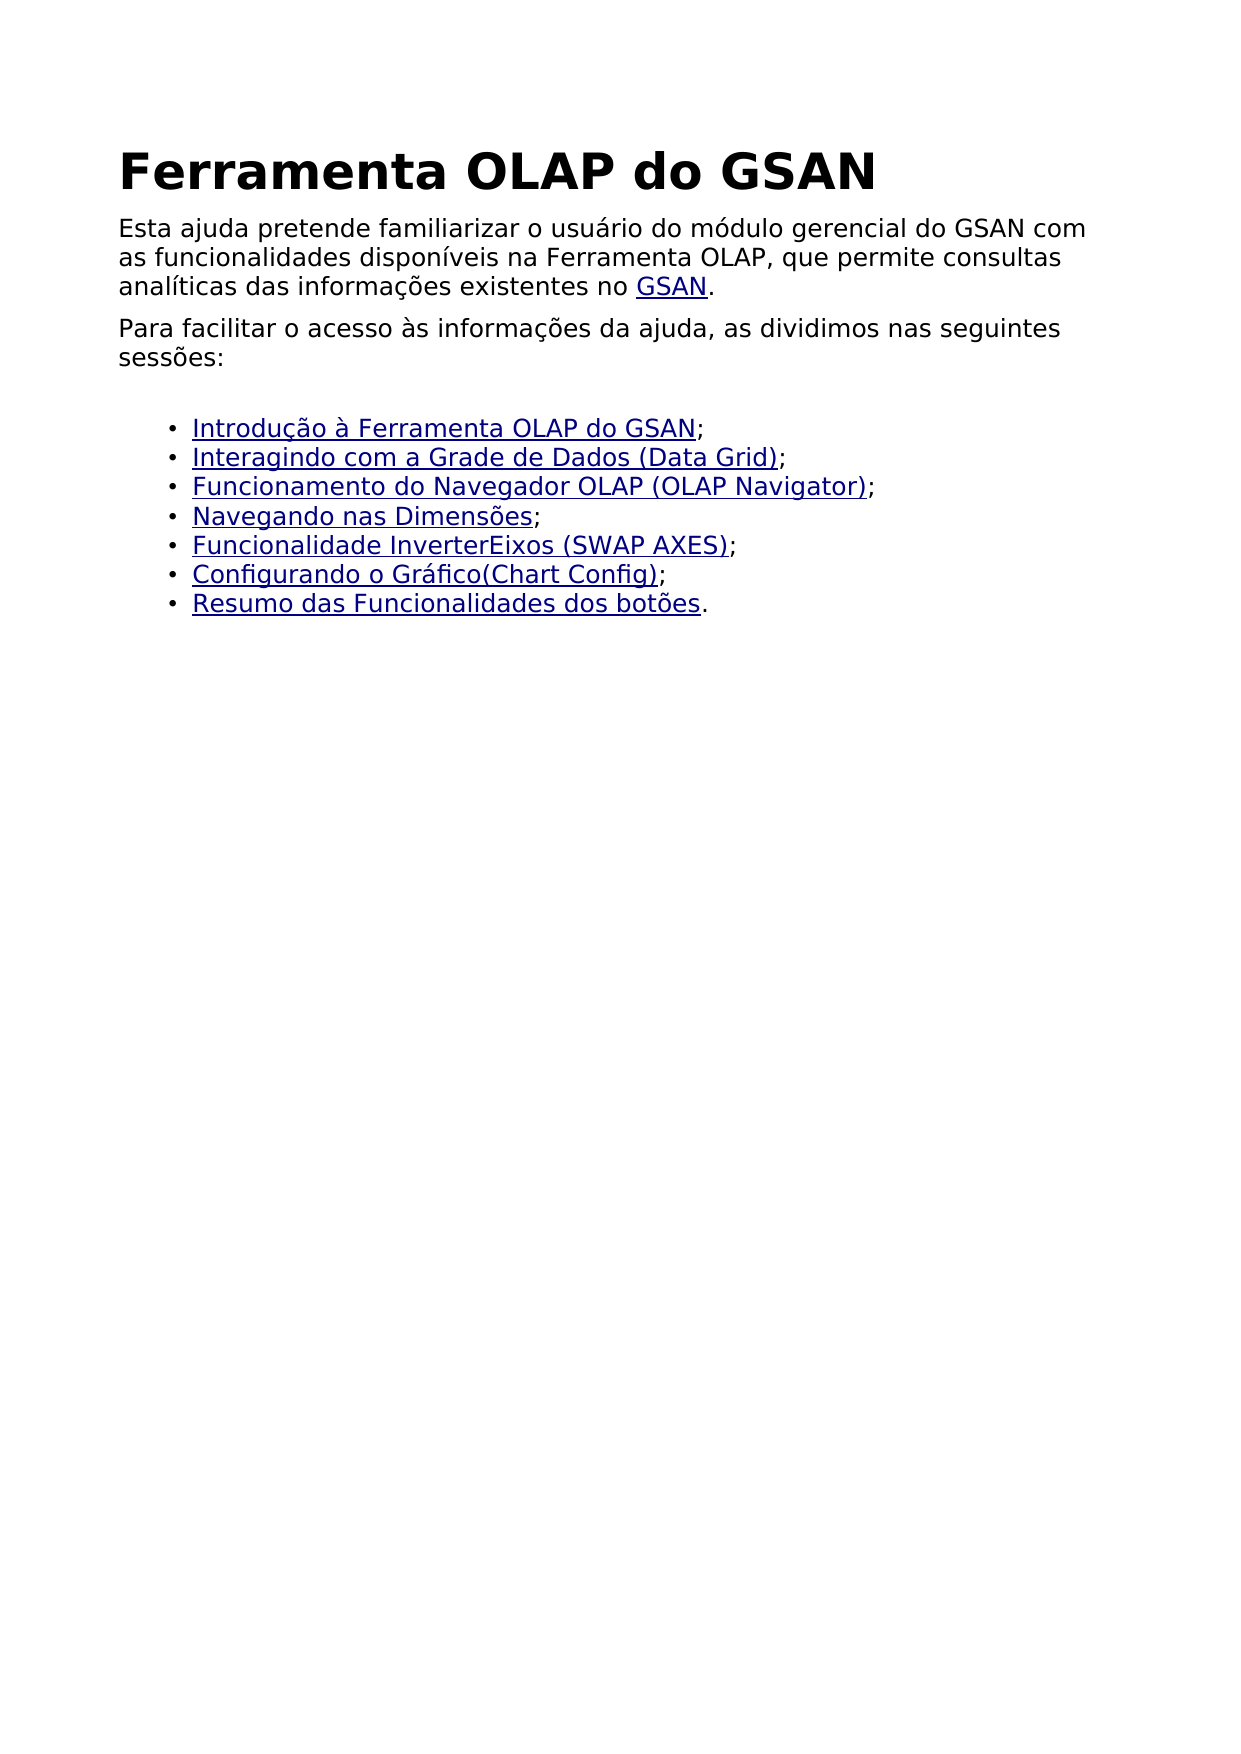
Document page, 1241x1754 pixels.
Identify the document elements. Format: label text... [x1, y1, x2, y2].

list Interagindo com a Grade de Dados (Data Grid); [177, 443, 1122, 472]
list Funcionamento do Navegador OLAP (OLAP Navigator); [177, 472, 1122, 502]
text Para facilitar o acesso às informações da ajuda, as dividimos nas seguintes sessões: [118, 314, 1122, 372]
text Esta ajuda pretende familiarizar o usuário do módulo gerencial do GSAN com as funcionalidades disponíveis na Ferramenta OLAP, que permite consultas analíticas das informações existentes no GSAN. [118, 214, 1122, 301]
subtitle Ferramenta OLAP do GSAN [118, 143, 1122, 201]
list Funcionalidade InverterEixos (SWAP AXES); [177, 531, 1122, 560]
list Resumo das Funcionalidades dos botões. [177, 589, 1122, 618]
list Introdução à Ferramenta OLAP do GSAN; [177, 414, 1122, 443]
list Configurando o Gráfico(Chart Config); [177, 560, 1122, 589]
list Navegando nas Dimensões; [177, 502, 1122, 531]
